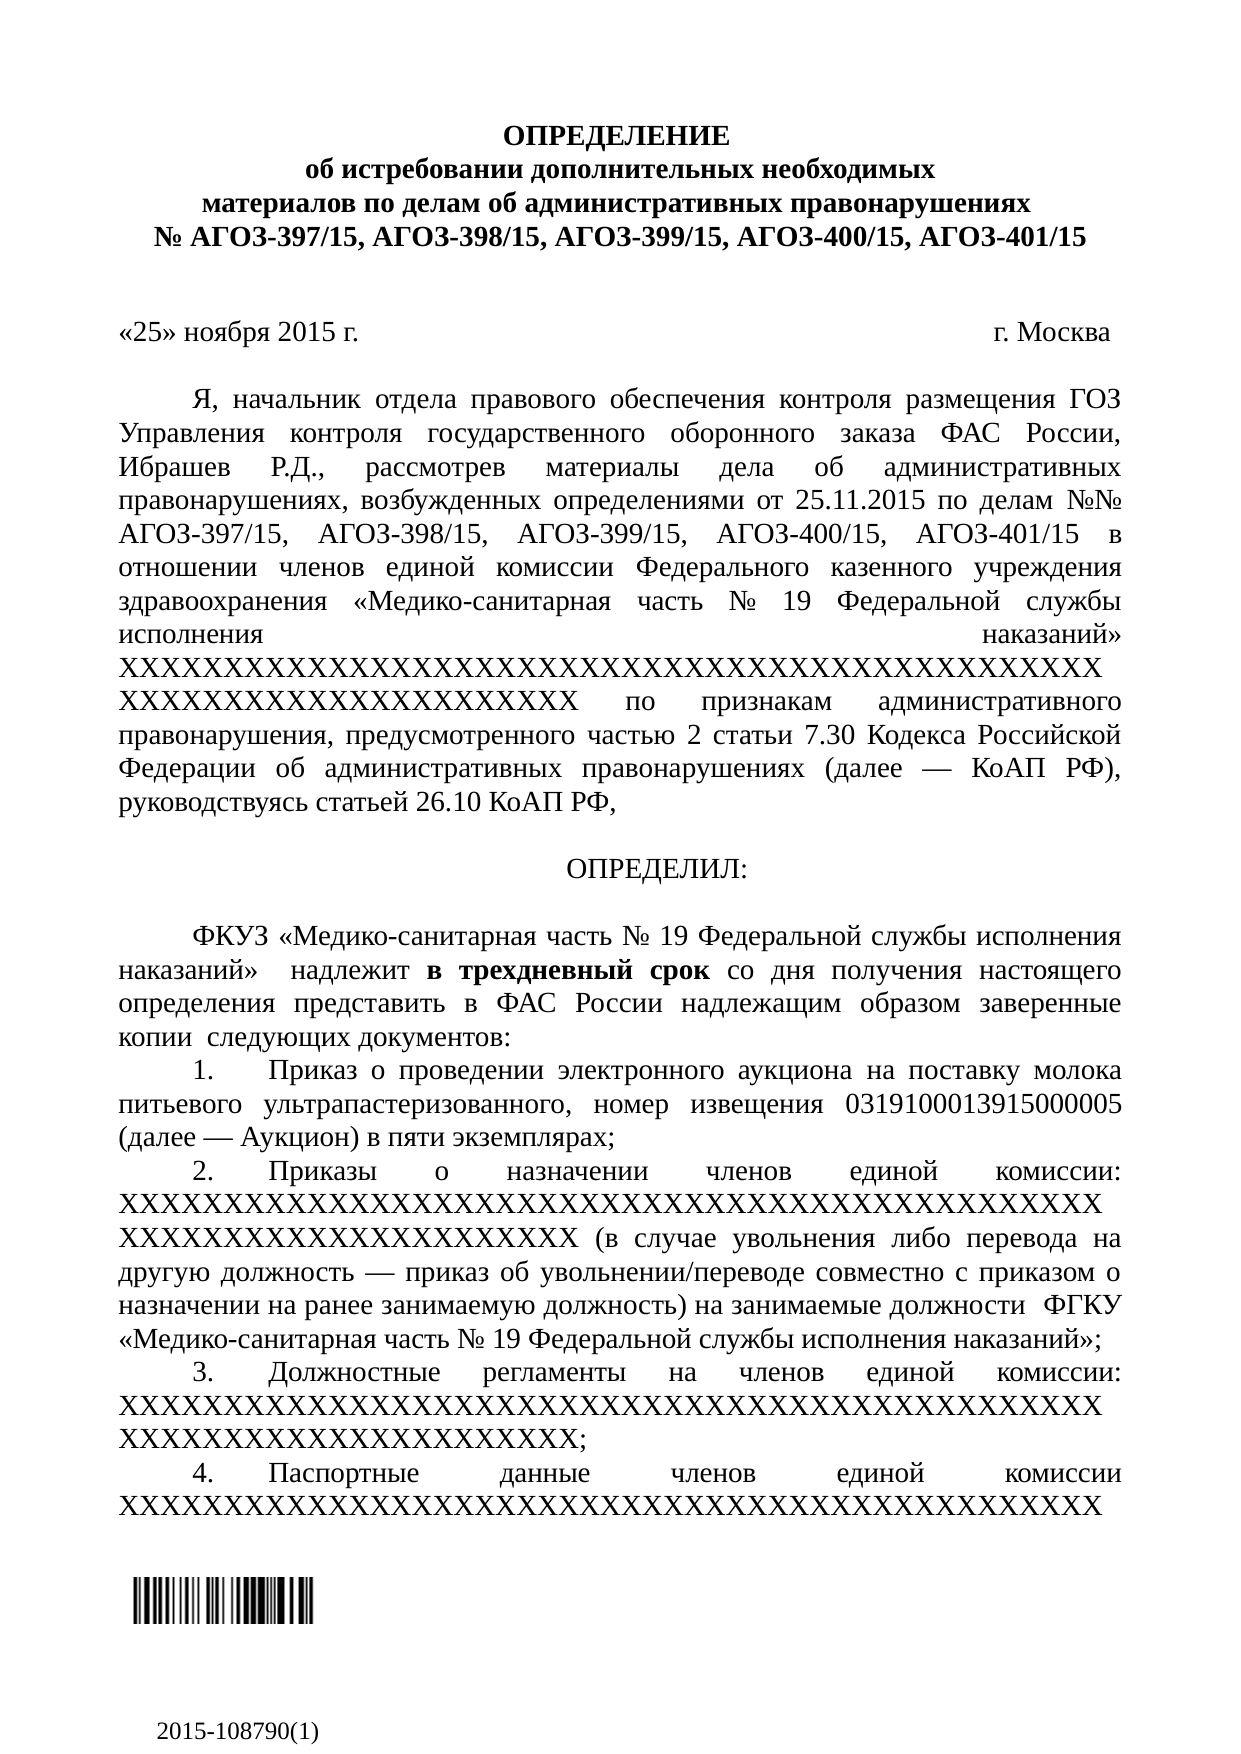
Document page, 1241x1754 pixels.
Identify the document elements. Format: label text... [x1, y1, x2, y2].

text ФКУЗ «Медико-санитарная часть № 19 Федеральной службы исполнения наказаний» надлежит в трехдневный срок со дня получения настоящего определения представить в ФАС России надлежащим образом заверенные копии следующих документов: [118, 918, 1122, 1052]
list Приказ о проведении электронного аукциона на поставку молока питьевого ультрапастеризованного, номер извещения 0319100013915000005 (далее — Аукцион) в пяти экземплярах; [118, 1052, 1122, 1153]
text «25» ноября 2015 г. г. Москва [118, 314, 1122, 348]
list Паспортные данные членов единой комиссии XXXXXXXXXXXXXXXXXXXXXXXXXXXXXXXXXXXXXXXXXXXXXXXXXXXXXXXXXXXXXXXXXXXXX (ФИО, номер и серия паспорта, кем и когда выдан, год и место рождения, место регистрации и место фактического проживания); [118, 1455, 1122, 1522]
list Приказы о назначении членов единой комиссии: XXXXXXXXXXXXXXXXXXXXXXXXXXXXXXXXXXXXXXXXXXXXXXXXXXXXXXXXXXXXXXXXXXXXX (в случае увольнения либо перевода на другую должность — приказ об увольнении/переводе совместно с приказом о назначении на ранее занимаемую должность) на занимаемые должности ФГКУ «Медико-санитарная часть № 19 Федеральной службы исполнения наказаний»; [118, 1153, 1122, 1354]
text ОПРЕДЕЛЕНИЕ [118, 118, 1122, 152]
list Должностные регламенты на членов единой комиссии: XXXXXXXXXXXXXXXXXXXXXXXXXXXXXXXXXXXXXXXXXXXXXXXXXXXXXXXXXXXXXXXXXXXXX; [118, 1354, 1122, 1455]
picture [118, 1577, 331, 1624]
text ОПРЕДЕЛИЛ: [118, 851, 1122, 885]
text об истребовании дополнительных необходимых [118, 152, 1122, 185]
text Я, начальник отдела правового обеспечения контроля размещения ГОЗ Управления контроля государственного оборонного заказа ФАС России, Ибрашев Р.Д., рассмотрев материалы дела об административных правонарушениях, возбужденных определениями от 25.11.2015 по делам №№ АГОЗ-397/15, АГОЗ-398/15, АГОЗ-399/15, АГОЗ-400/15, АГОЗ-401/15 в отношении членов единой комиссии Федерального казенного учреждения здравоохранения «Медико-санитарная часть № 19 Федеральной службы исполнения наказаний» XXXXXXXXXXXXXXXXXXXXXXXXXXXXXXXXXXXXXXXXXXXXXXXXXXXXXXXXXXXXXXXXXXXXX по признакам административного правонарушения, предусмотренного частью 2 статьи 7.30 Кодекса Российской Федерации об административных правонарушениях (далее — КоАП РФ), руководствуясь статьей 26.10 КоАП РФ, [118, 382, 1122, 818]
text материалов по делам об административных правонарушениях № АГОЗ-397/15, АГОЗ-398/15, АГОЗ-399/15, АГОЗ-400/15, АГОЗ-401/15 [118, 185, 1122, 252]
